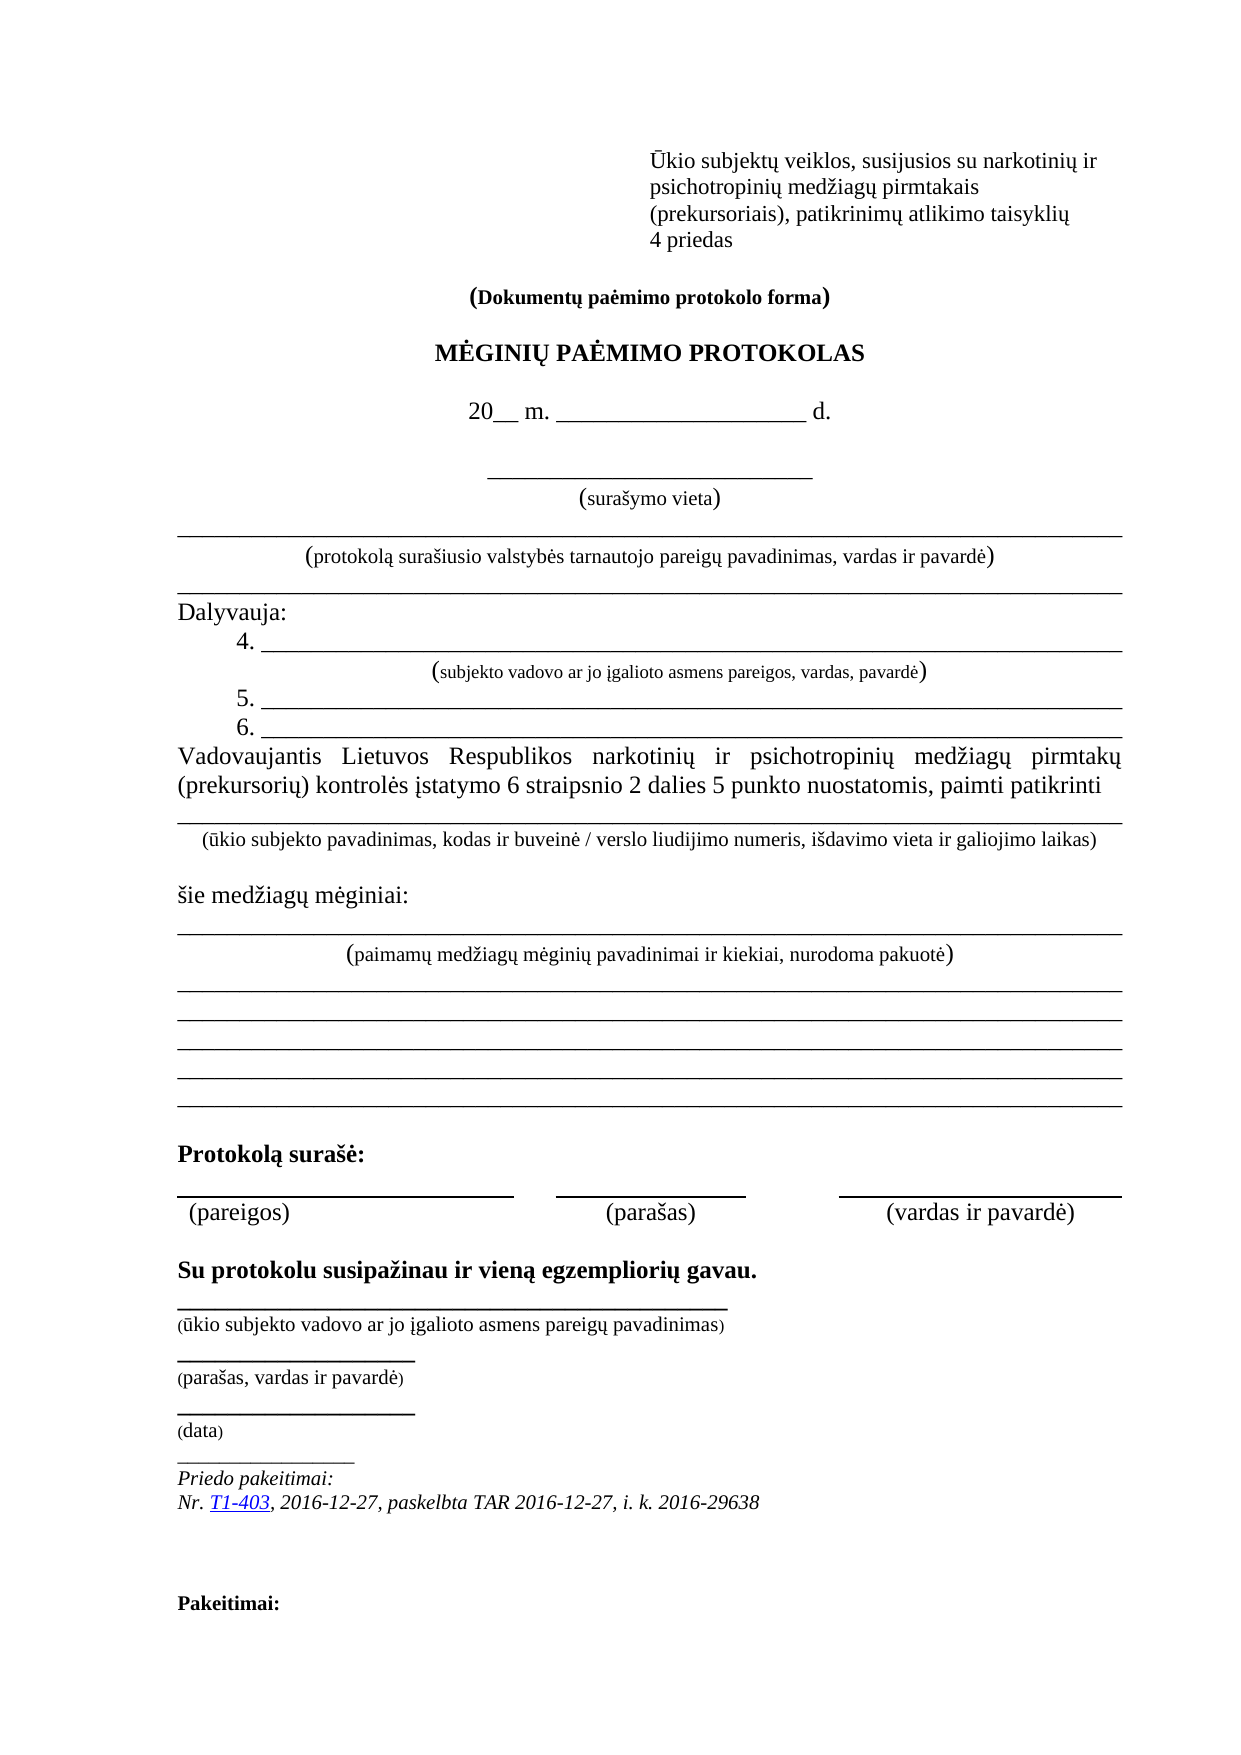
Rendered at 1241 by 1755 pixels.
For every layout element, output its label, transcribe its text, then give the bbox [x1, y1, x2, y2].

text _ [177, 1053, 1122, 1078]
text _ [177, 798, 1122, 823]
text _ [177, 511, 1122, 536]
text Su protokolu susipažinau ir vieną egzempliorių gavau. [177, 1255, 1122, 1284]
table_header [514, 1196, 556, 1226]
text (subjekto vadovo ar jo įgalioto asmens pareigos, vardas, pavardė) [177, 655, 1122, 683]
text (parašas, vardas ir pavardė) [177, 1365, 1122, 1389]
text 4 priedas [649, 226, 1122, 252]
text Vadovaujantis Lietuvos Respublikos narkotinių ir psichotropinių medžiagų pirmtakų (prekursorių) kontrolės įstatymo 6 straipsnio 2 dalies 5 punkto nuostatomis, paimti patikrinti [177, 741, 1122, 798]
text ___________________ [177, 1336, 1122, 1365]
text ___________________ [177, 1389, 1122, 1418]
text šie medžiagų mėginiai: [177, 880, 1122, 909]
text __________________________ [177, 453, 1122, 482]
text 4. [177, 626, 1122, 655]
text 20__ m. ____________________ d. [177, 396, 1122, 425]
text _ [177, 1024, 1122, 1049]
text _ [177, 909, 1122, 934]
text _ [177, 995, 1122, 1020]
text _ [177, 966, 1122, 991]
text ____________________________________________ [177, 1284, 1122, 1312]
text Protokolą surašė: [177, 1139, 1122, 1168]
text Ūkio subjektų veiklos, susijusios su narkotinių ir psichotropinių medžiagų pirmtakais (prekursoriais), patikrinimų atlikimo taisyklių [649, 147, 1122, 226]
text Priedo pakeitimai: [177, 1466, 1122, 1490]
text (paimamų medžiagų mėginių pavadinimai ir kiekiai, nurodoma pakuotė) [177, 938, 1122, 966]
text MĖGINIŲ PAĖMIMO PROTOKOLAS [177, 338, 1122, 367]
table_header (vardas ir pavardė) [839, 1198, 1122, 1226]
text 5. [177, 683, 1122, 712]
text _ [177, 568, 1122, 593]
text Nr. T1-403, 2016-12-27, paskelbta TAR 2016-12-27, i. k. 2016-29638 [177, 1490, 1122, 1514]
text _________________ [177, 1442, 1122, 1466]
text (data) [177, 1418, 1122, 1442]
text (Dokumentų paėmimo protokolo forma) [177, 281, 1122, 310]
text (protokolą surašiusio valstybės tarnautojo pareigų pavadinimas, vardas ir pavardė) [177, 540, 1122, 568]
table_header (pareigos) [177, 1198, 513, 1226]
text 6. [177, 712, 1122, 741]
text (ūkio subjekto vadovo ar jo įgalioto asmens pareigų pavadinimas) [177, 1312, 1122, 1336]
table_header [746, 1196, 838, 1226]
text (ūkio subjekto pavadinimas, kodas ir buveinė / verslo liudijimo numeris, išdavimo vieta ir galiojimo laikas) [177, 827, 1122, 851]
text _ [177, 1081, 1122, 1106]
table_header (parašas) [556, 1198, 746, 1226]
text (surašymo vieta) [177, 482, 1122, 511]
text Dalyvauja: [177, 597, 1122, 626]
text Pakeitimai: [177, 1591, 1122, 1615]
